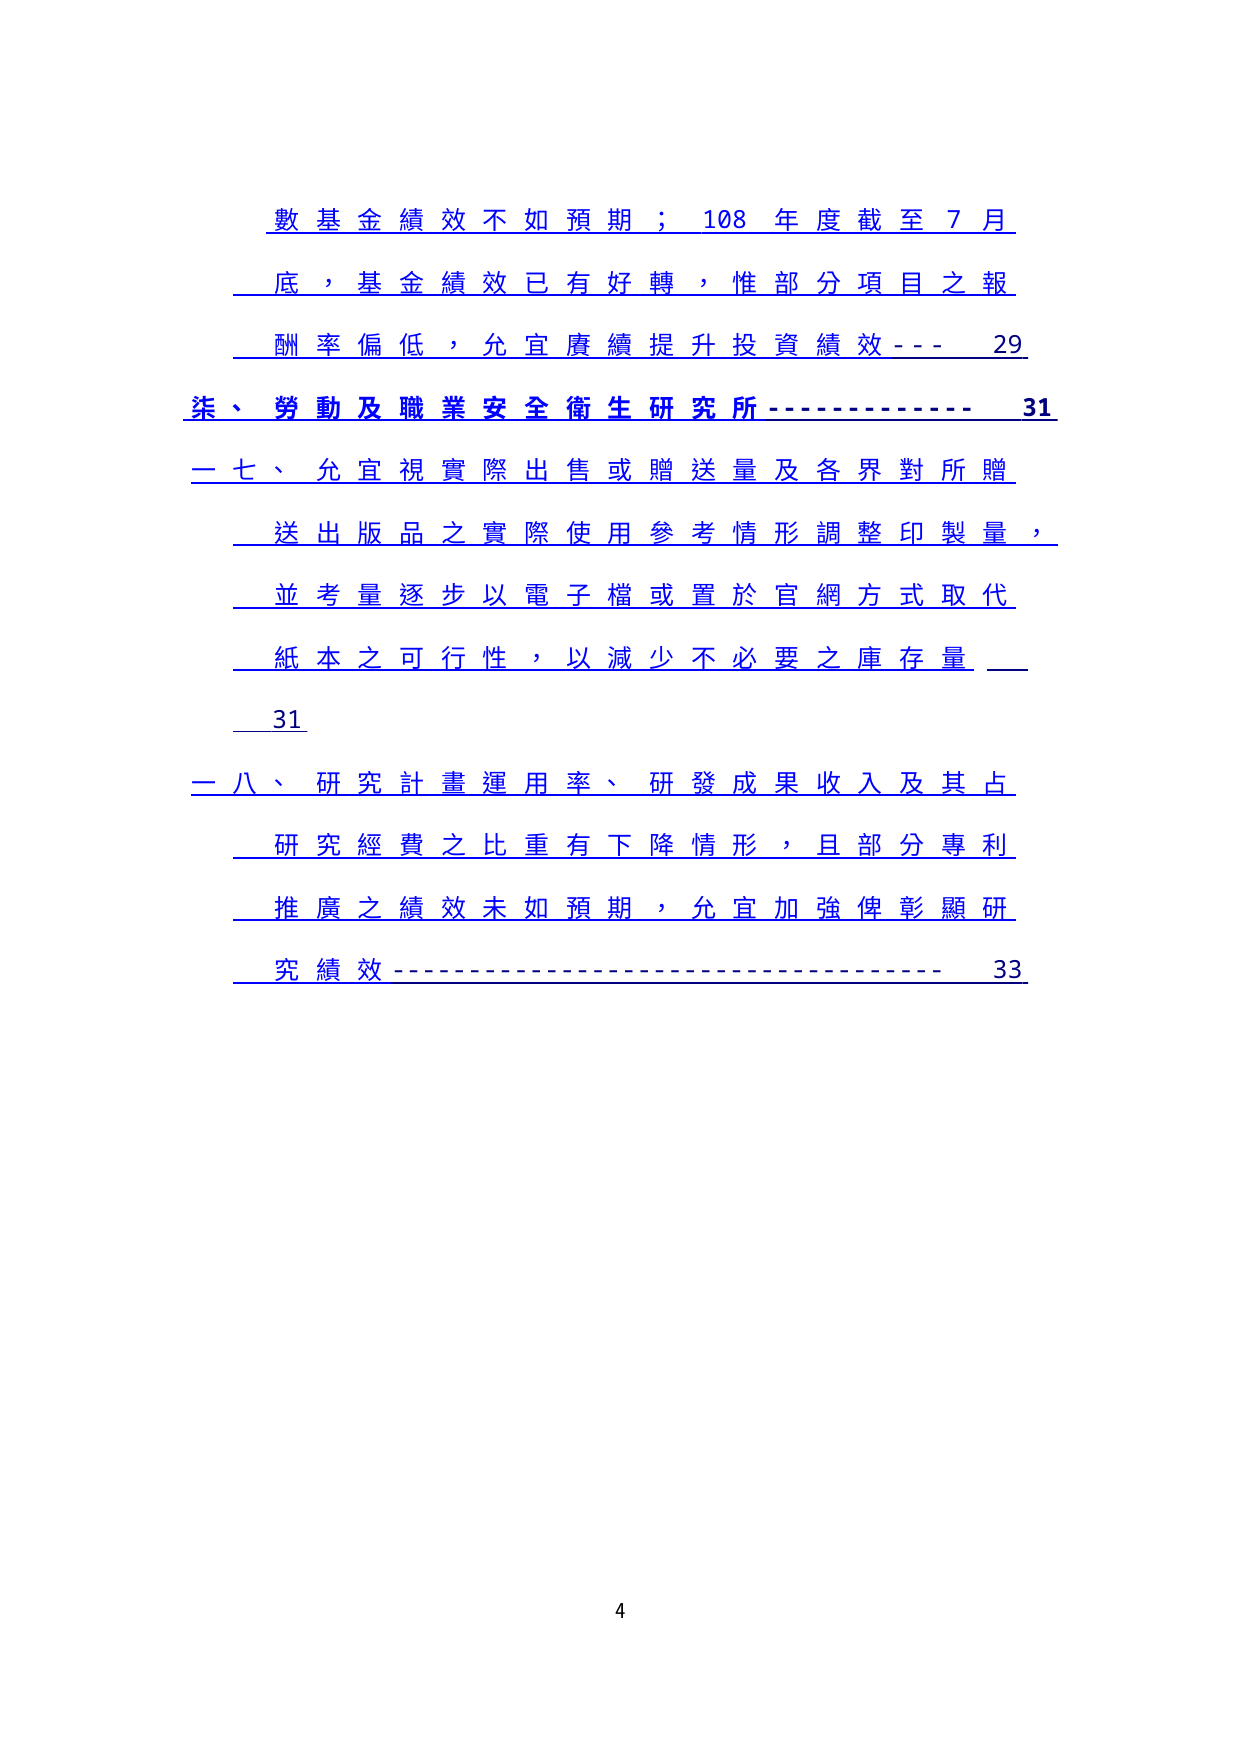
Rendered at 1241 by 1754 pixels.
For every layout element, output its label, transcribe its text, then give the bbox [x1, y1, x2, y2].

text 柒、勞動及職業安全衛生研究所 31 [183, 365, 1058, 419]
text 一七、允宜視實際出售或贈送量及各界對所贈送出版品之實際使用參考情形調整印製量，並考量逐步以電子檔或置於官網方式取代紙本之可行性，以減少不必要之庫存量 31 [183, 427, 1028, 740]
text 數基金績效不如預期；108年度截至7月底，基金績效已有好轉，惟部分項目之報酬率偏低，允宜賡續提升投資績效 29 [183, 177, 1028, 365]
text 一八、研究計畫運用率、研發成果收入及其占研究經費之比重有下降情形，且部分專利推廣之績效未如預期，允宜加強俾彰顯研究績效 33 [183, 740, 1028, 990]
text [183, 421, 1058, 427]
